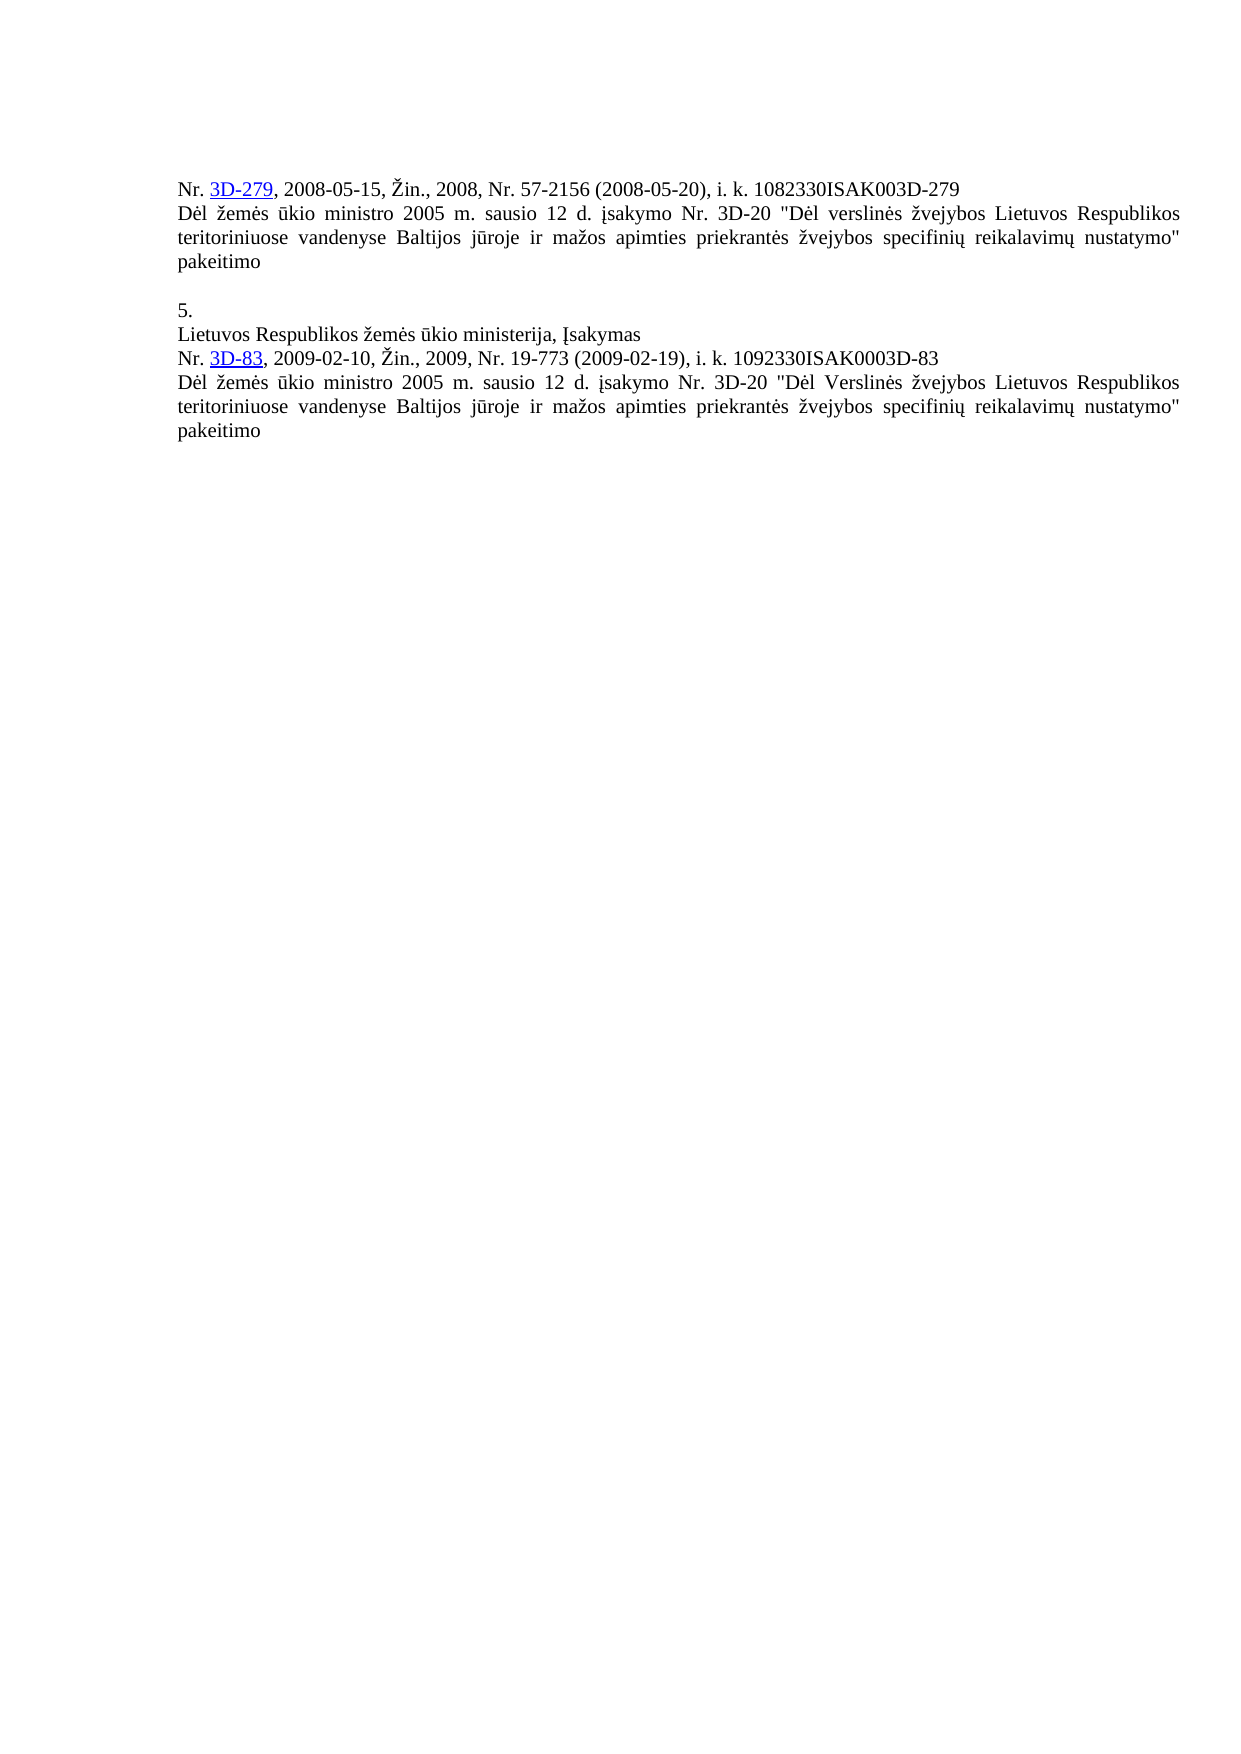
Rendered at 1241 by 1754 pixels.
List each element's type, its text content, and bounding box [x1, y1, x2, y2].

text Lietuvos Respublikos žemės ūkio ministerija, Įsakymas [177, 322, 1181, 346]
text Nr. 3D-279, 2008-05-15, Žin., 2008, Nr. 57-2156 (2008-05-20), i. k. 1082330ISAK003D-279 [177, 177, 1181, 201]
text Dėl žemės ūkio ministro 2005 m. sausio 12 d. įsakymo Nr. 3D-20 "Dėl Verslinės žvejybos Lietuvos Respublikos teritoriniuose vandenyse Baltijos jūroje ir mažos apimties priekrantės žvejybos specifinių reikalavimų nustatymo" pakeitimo [177, 370, 1181, 442]
text Dėl žemės ūkio ministro 2005 m. sausio 12 d. įsakymo Nr. 3D-20 "Dėl verslinės žvejybos Lietuvos Respublikos teritoriniuose vandenyse Baltijos jūroje ir mažos apimties priekrantės žvejybos specifinių reikalavimų nustatymo" pakeitimo [177, 201, 1181, 273]
text Nr. 3D-83, 2009-02-10, Žin., 2009, Nr. 19-773 (2009-02-19), i. k. 1092330ISAK0003D-83 [177, 346, 1181, 370]
text 5. [177, 297, 1181, 322]
